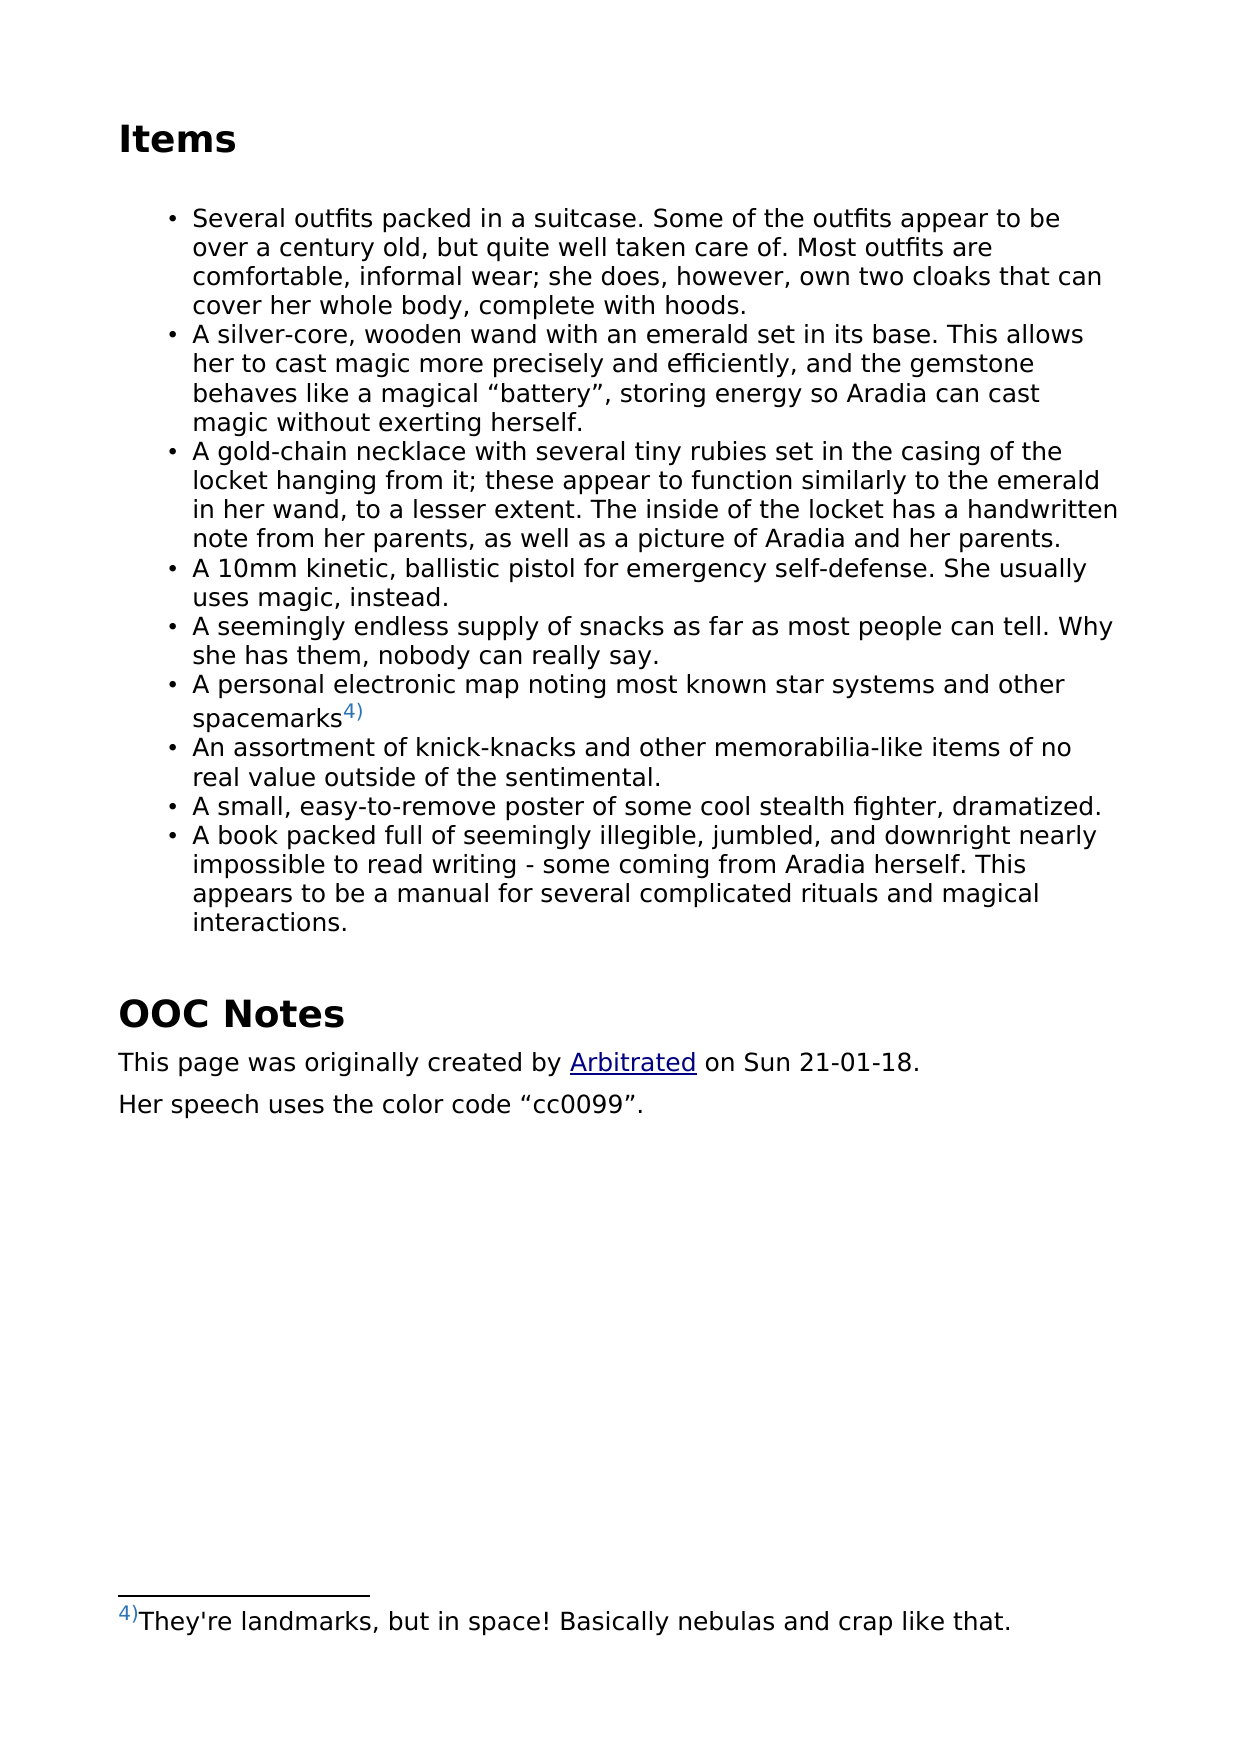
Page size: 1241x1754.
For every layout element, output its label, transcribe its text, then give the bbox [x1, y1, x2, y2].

list A silver-core, wooden wand with an emerald set in its base. This allows her to cast magic more precisely and efficiently, and the gemstone behaves like a magical “battery”, storing energy so Aradia can cast magic without exerting herself. [177, 320, 1122, 437]
list A 10mm kinetic, ballistic pistol for emergency self-defense. She usually uses magic, instead. [177, 554, 1122, 612]
subtitle Items [118, 118, 1122, 162]
text This page was originally created by Arbitrated on Sun 21-01-18. [118, 1048, 1122, 1078]
list A seemingly endless supply of snacks as far as most people can tell. Why she has them, nobody can really say. [177, 612, 1122, 670]
list A personal electronic map noting most known star systems and other spacemarks [177, 670, 1122, 734]
subtitle OOC Notes [118, 992, 1122, 1036]
text Her speech uses the color code “cc0099”. [118, 1090, 1122, 1119]
list A gold-chain necklace with several tiny rubies set in the casing of the locket hanging from it; these appear to function similarly to the emerald in her wand, to a lesser extent. The inside of the locket has a handwritten note from her parents, as well as a picture of Aradia and her parents. [177, 437, 1122, 554]
list A small, easy-to-remove poster of some cool stealth fighter, dramatized. [177, 792, 1122, 821]
list They're landmarks, but in space! Basically nebulas and crap like that. [118, 1602, 1122, 1636]
list An assortment of knick-knacks and other memorabilia-like items of no real value outside of the sentimental. [177, 734, 1122, 792]
list A book packed full of seemingly illegible, jumbled, and downright nearly impossible to read writing - some coming from Aradia herself. This appears to be a manual for several complicated rituals and magical interactions. [177, 821, 1122, 938]
list Several outfits packed in a suitcase. Some of the outfits appear to be over a century old, but quite well taken care of. Most outfits are comfortable, informal wear; she does, however, own two cloaks that can cover her whole body, complete with hoods. [177, 204, 1122, 320]
